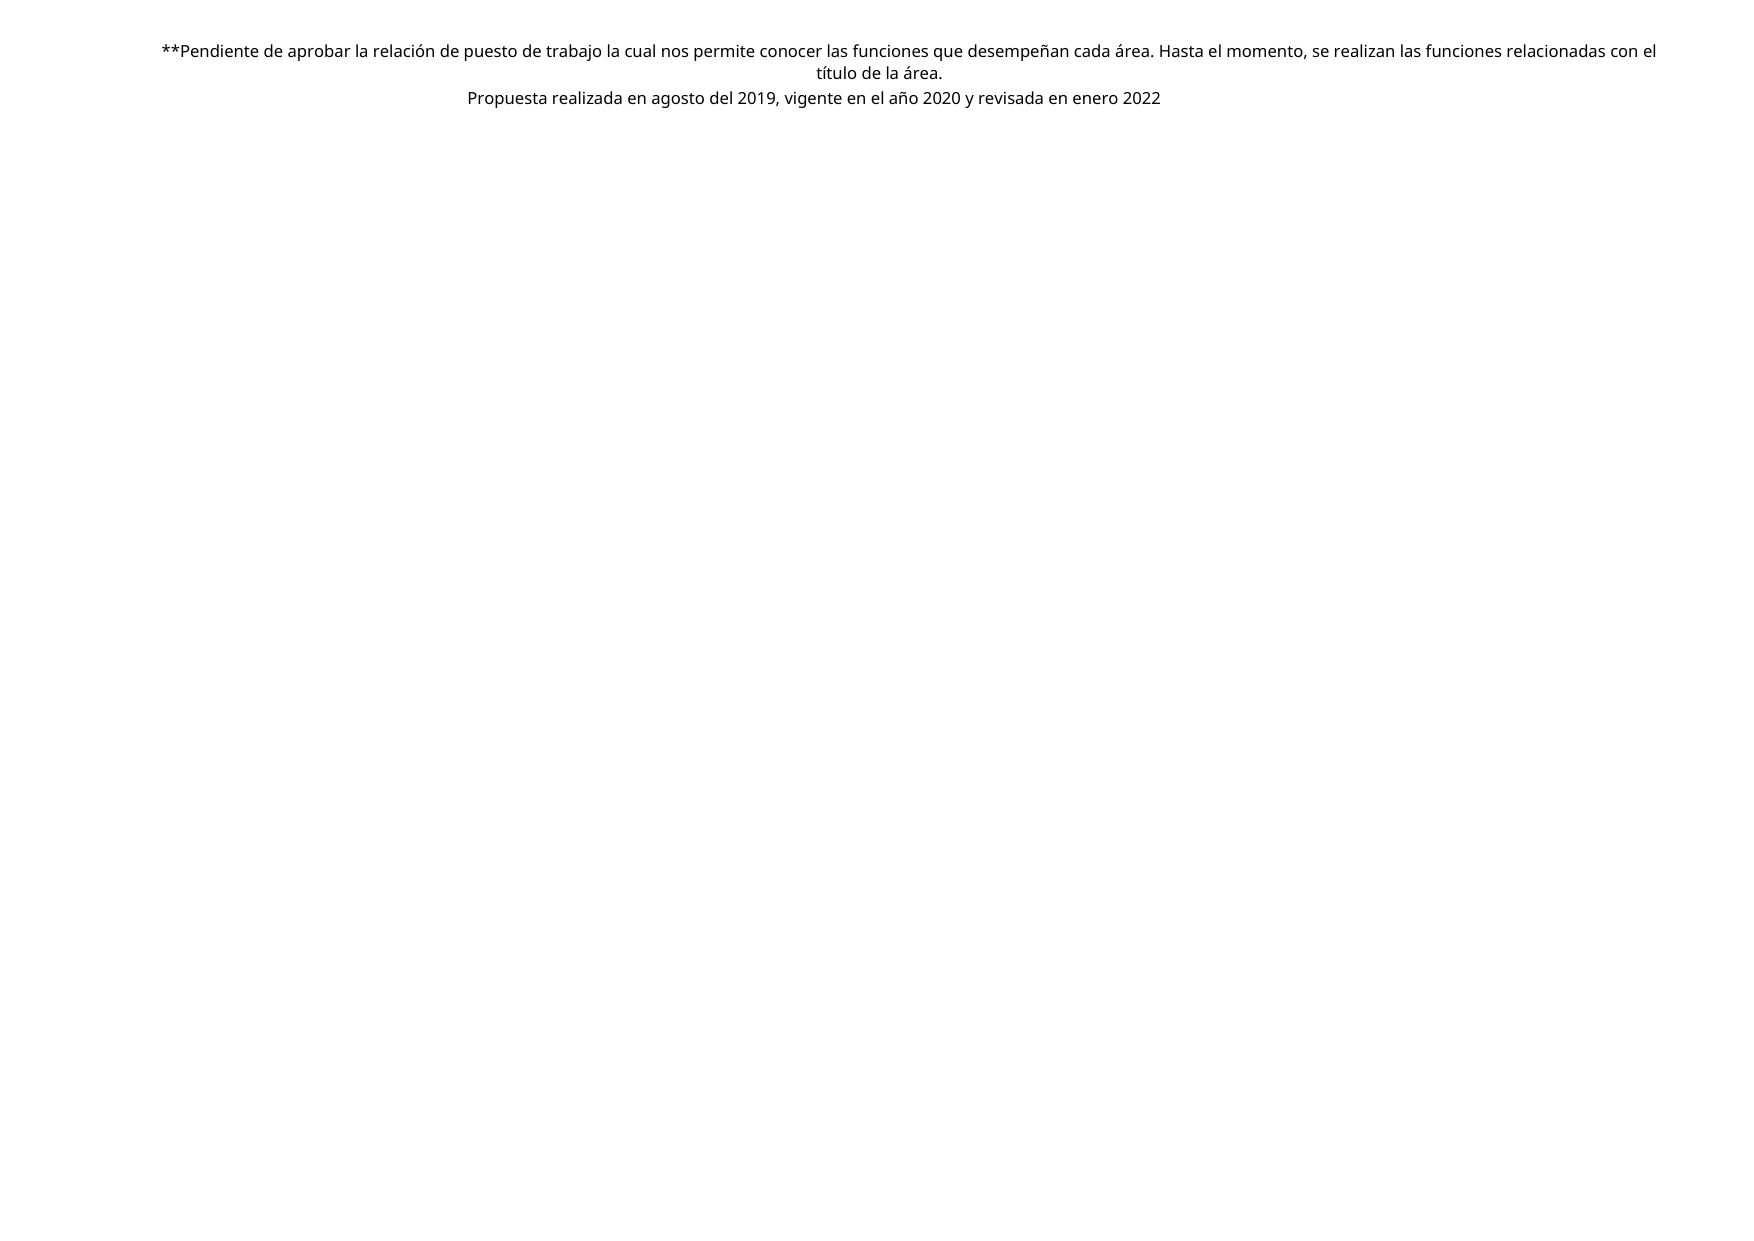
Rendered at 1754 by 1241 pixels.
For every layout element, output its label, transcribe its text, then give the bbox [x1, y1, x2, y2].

text Propuesta realizada en agosto del 2019, vigente en el año 2020 y revisada en enero 2022 [214, 86, 1246, 109]
subtitle **Pendiente de aprobar la relación de puesto de trabajo la cual nos permite conocer las funciones que desempeñan cada área. Hasta el momento, se realizan las funciones relacionadas con el título de la área. [79, 39, 1680, 85]
